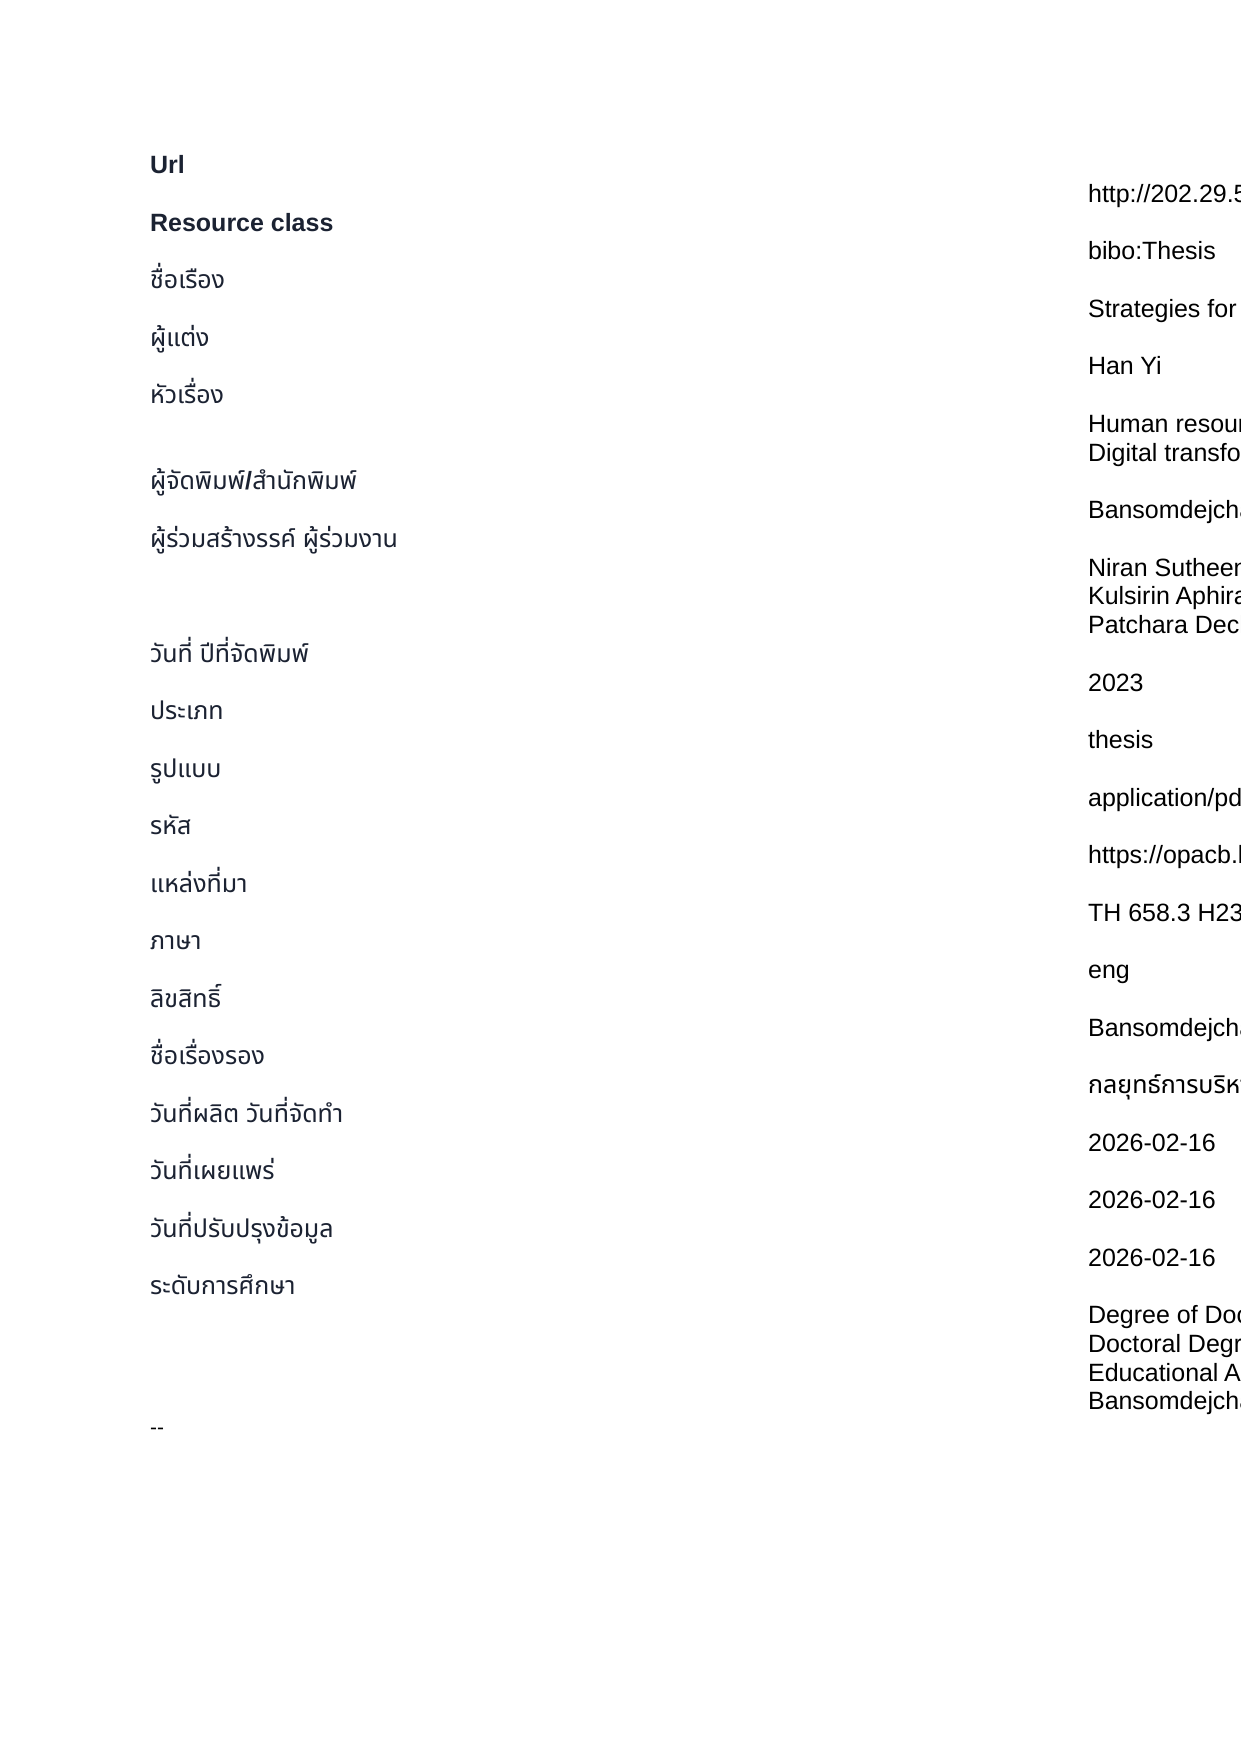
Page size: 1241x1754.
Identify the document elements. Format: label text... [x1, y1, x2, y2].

text bibo:Thesis [1088, 236, 1240, 265]
text eng [1088, 955, 1240, 984]
text Url [150, 150, 1090, 179]
text Human resource management -- China -- Guangxi [1088, 409, 1240, 437]
text Bansomdejchaopraya Rajabhat University. Office of Academic Resources and Information Technology [1088, 495, 1240, 524]
text ประเภท [150, 696, 1090, 725]
text ผู้จัดพิมพ์/สำนักพิมพ์ [150, 466, 1090, 495]
text Educational Administration [1088, 1357, 1240, 1386]
text ชื่อเรื่องรอง [150, 1041, 1090, 1070]
text http://202.29.54.157/s/library/item/3541 [1088, 179, 1240, 207]
text Digital transformation -- China -- Guangxi [1088, 437, 1240, 466]
text วันที่ปรับปรุงข้อมูล [150, 1214, 1090, 1242]
text ผู้ร่วมสร้างรรค์ ผู้ร่วมงาน [150, 524, 1090, 552]
text -- [150, 1415, 1090, 1439]
text 2026-02-16 [1088, 1242, 1240, 1271]
text Resource class [150, 207, 1090, 236]
text https://opacb.bsru.ac.th/cgi-bin/koha/opac-detail.pl?biblionumber=128026 ลิงค์ข้อมูลในระบบ Matrix [1088, 840, 1240, 869]
text Patchara Dechhome [1088, 610, 1240, 639]
text Degree of Doctor of Philosophy [1088, 1300, 1240, 1329]
text วันที่ ปีที่จัดพิมพ์ [150, 639, 1090, 667]
text ระดับการศึกษา [150, 1271, 1090, 1300]
text Doctoral Degree [1088, 1329, 1240, 1357]
text thesis [1088, 725, 1240, 754]
text วันที่เผยแพร่ [150, 1156, 1090, 1185]
text รหัส [150, 811, 1090, 840]
text หัวเรื่อง [150, 380, 1090, 409]
text Kulsirin Aphiratvorade [1088, 581, 1240, 610]
text ภาษา [150, 926, 1090, 955]
text ชื่อเรือง [150, 265, 1090, 294]
text TH 658.3 H233S 2023 [1088, 897, 1240, 926]
text ผู้แต่ง [150, 322, 1090, 351]
text 2026-02-16 [1088, 1127, 1240, 1156]
text Strategies for human resource management in the digital era for Guangxi universities [1088, 294, 1240, 322]
text 2023 [1088, 667, 1240, 696]
text กลยุทธ์การบริหารทรัพยากรมนุษย์ในยุคดิจิทัลสำหรับมหาวิทยาลัยในมณฑลกวางสี [1088, 1070, 1240, 1099]
text Bansomdejchaopraya Rajabhat University [1088, 1386, 1240, 1415]
text 2026-02-16 [1088, 1185, 1240, 1214]
text รูปแบบ [150, 754, 1090, 782]
text application/pdf [1088, 782, 1240, 811]
text Han Yi [1088, 351, 1240, 380]
text Bansomdejchaopraya Rajabhat University [1088, 1012, 1240, 1041]
text ลิขสิทธิ์ [150, 984, 1090, 1012]
text แหล่งที่มา [150, 869, 1090, 897]
text วันที่ผลิต วันที่จัดทำ [150, 1099, 1090, 1127]
text Niran Sutheeniran [1088, 552, 1240, 581]
